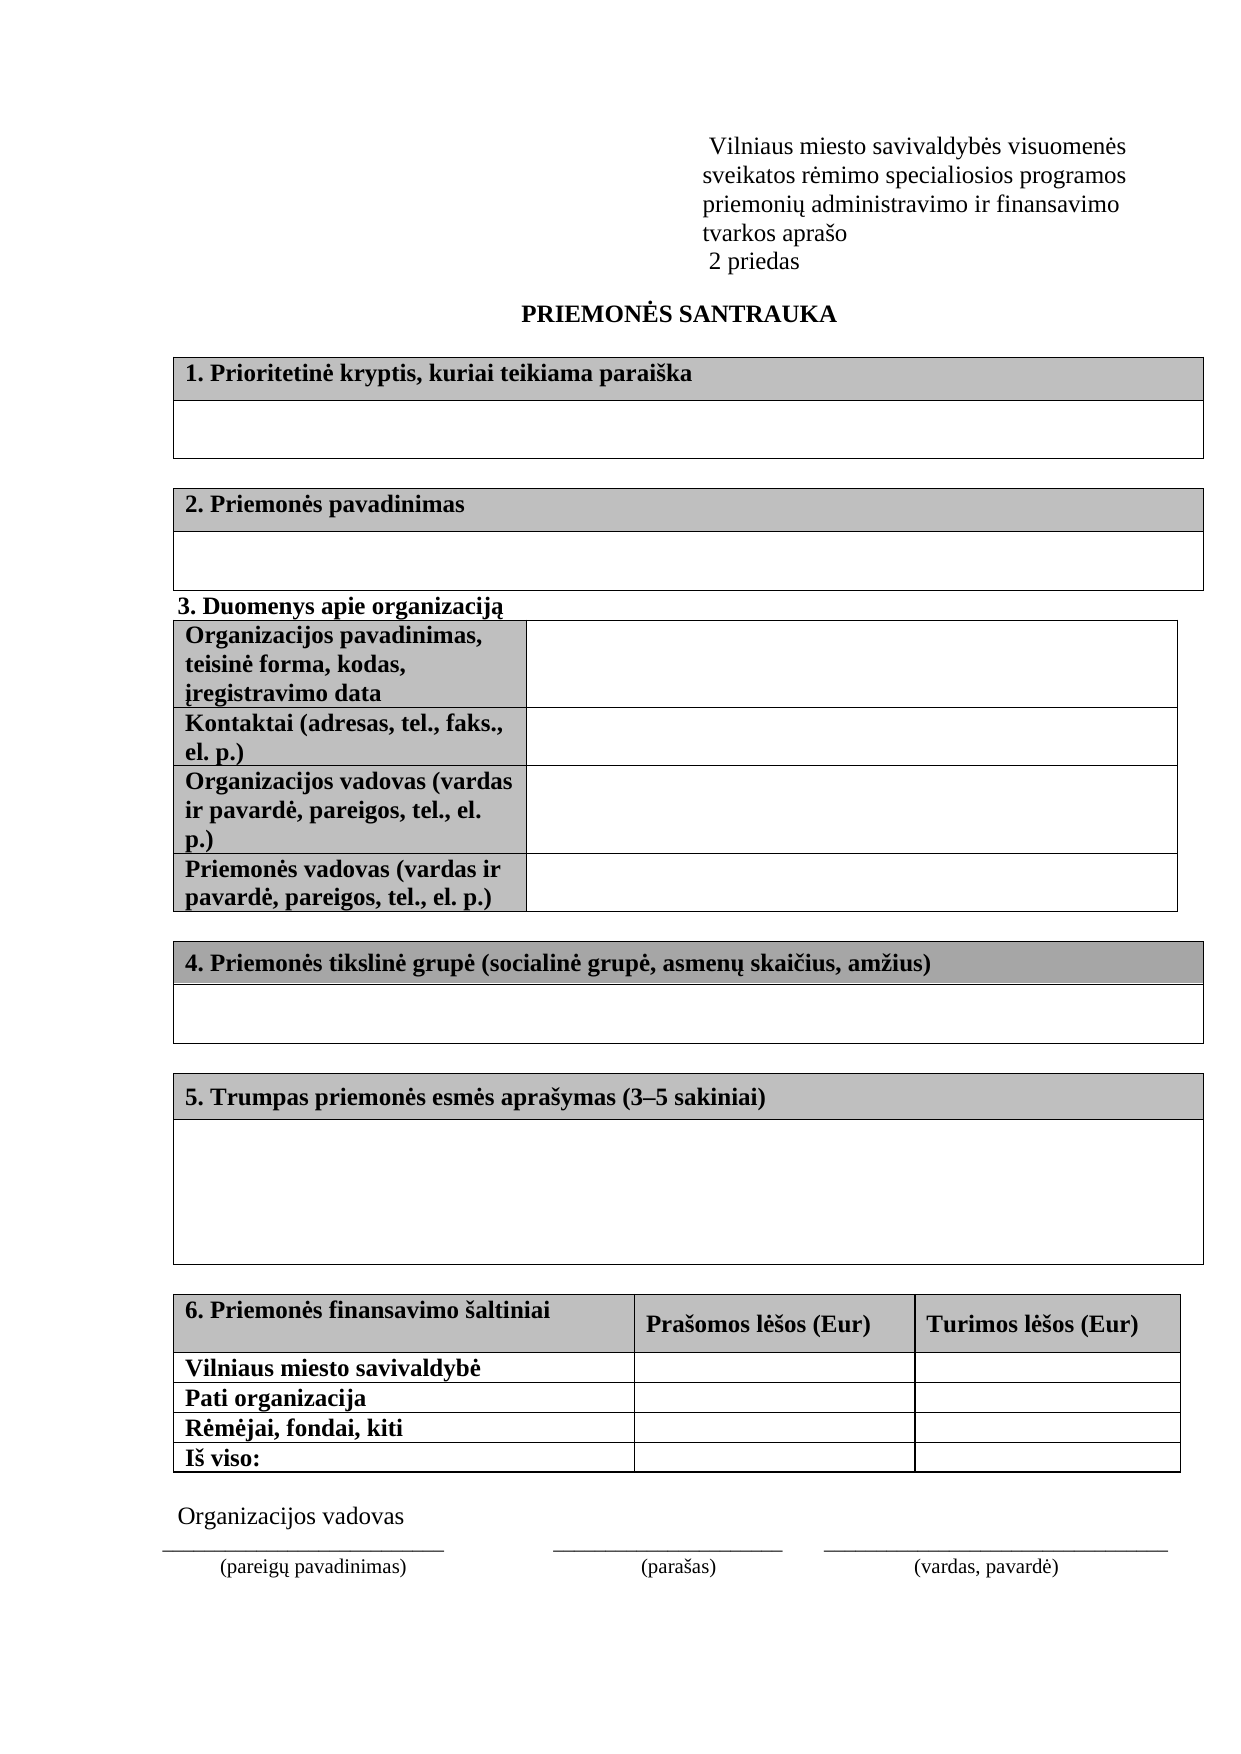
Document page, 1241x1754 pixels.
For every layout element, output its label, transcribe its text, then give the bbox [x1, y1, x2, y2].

table_cell [635, 1413, 914, 1442]
table_cell [527, 708, 1177, 765]
table_cell [174, 985, 1203, 1043]
table_header 4. Priemonės tikslinė grupė (socialinė grupė, asmenų skaičius, amžius) [174, 942, 1203, 983]
table_cell Priemonės vadovas (vardas ir pavardė, pareigos, tel., el. p.) [174, 854, 526, 911]
table_header Prašomos lėšos (Eur) [635, 1295, 914, 1352]
table_header [527, 621, 1177, 707]
table_cell [527, 854, 1177, 911]
table_cell [635, 1443, 914, 1471]
table_cell [527, 766, 1177, 853]
table_cell [916, 1413, 1180, 1442]
table_header Organizacijos pavadinimas, teisinė forma, kodas, įregistravimo data [174, 621, 526, 707]
table_header Turimos lėšos (Eur) [916, 1295, 1180, 1352]
table_cell [916, 1383, 1180, 1412]
text PRIEMONĖS SANTRAUKA [177, 299, 1181, 328]
text 2 priedas [177, 246, 1181, 275]
table_cell Pati organizacija [174, 1383, 634, 1412]
table_header 1. Prioritetinė kryptis, kuriai teikiama paraiška [174, 358, 1203, 400]
text ___________________________ ______________________ _________________________________ [162, 1530, 1181, 1554]
table_cell Kontaktai (adresas, tel., faks., el. p.) [174, 708, 526, 765]
table_header 2. Priemonės pavadinimas [174, 489, 1203, 531]
table_header 6. Priemonės finansavimo šaltiniai [174, 1295, 634, 1352]
text (pareigų pavadinimas) (parašas) (vardas, pavardė) [162, 1554, 1181, 1578]
table_header 5. Trumpas priemonės esmės aprašymas (3–5 sakiniai) [174, 1074, 1203, 1119]
table_cell [174, 1120, 1203, 1264]
table_cell [635, 1383, 914, 1412]
table_cell [916, 1443, 1180, 1471]
table_cell [174, 401, 1203, 458]
text Vilniaus miesto savivaldybės visuomenės sveikatos rėmimo specialiosios programos priemonių administravimo ir finansavimo tvarkos aprašo [702, 131, 1181, 246]
table_cell [916, 1353, 1180, 1382]
table_cell [174, 532, 1203, 590]
table_cell Rėmėjai, fondai, kiti [174, 1413, 634, 1442]
text 3. Duomenys apie organizaciją [177, 591, 1181, 619]
text Organizacijos vadovas [177, 1501, 1181, 1530]
table_cell Organizacijos vadovas (vardas ir pavardė, pareigos, tel., el. p.) [174, 766, 526, 853]
table_cell Iš viso: [174, 1443, 634, 1471]
table_cell [635, 1353, 914, 1382]
table_cell Vilniaus miesto savivaldybė [174, 1353, 634, 1382]
